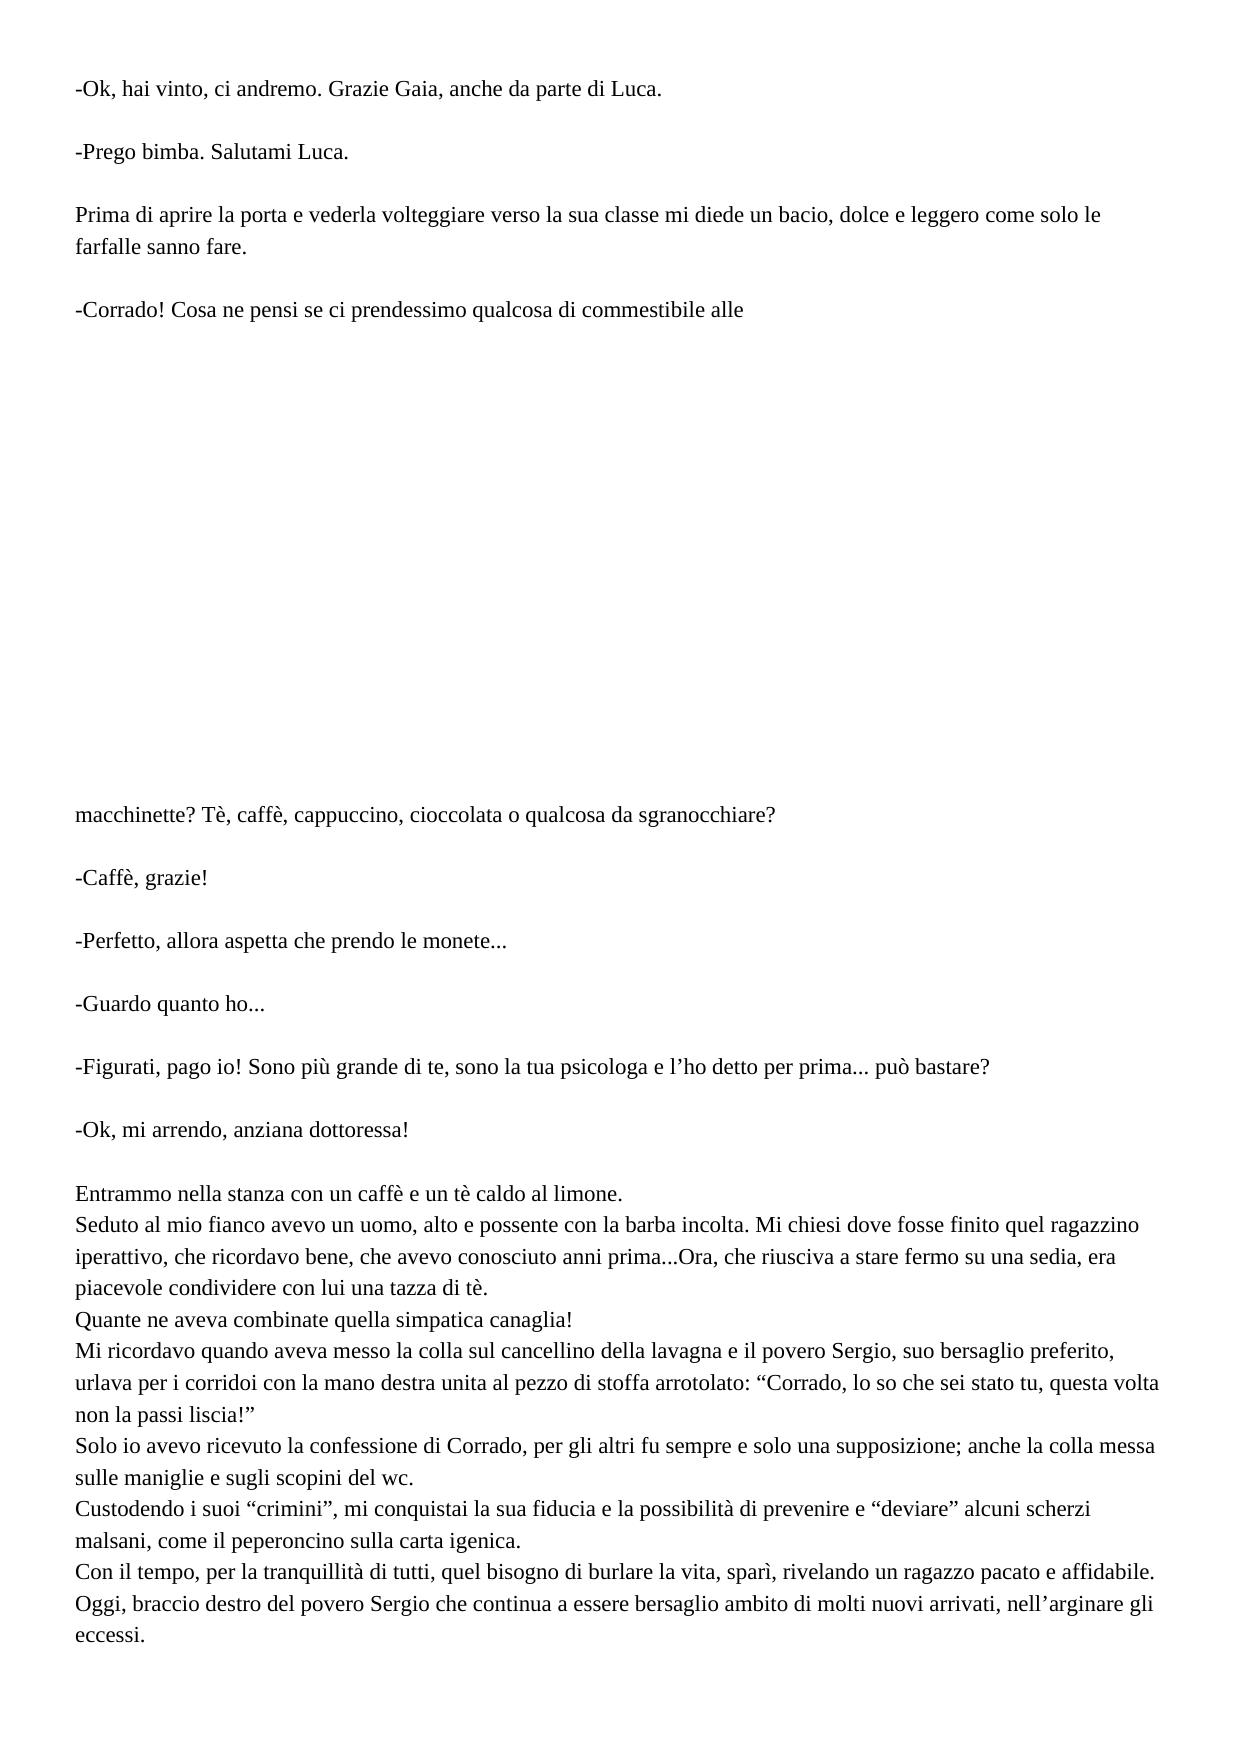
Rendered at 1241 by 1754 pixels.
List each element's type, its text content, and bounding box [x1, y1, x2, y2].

text macchinette? Tè, caffè, cappuccino, cioccolata o qualcosa da sgranocchiare? [75, 801, 1165, 827]
text -Guardo quanto ho... [75, 990, 1165, 1017]
text -Corrado! Cosa ne pensi se ci prendessimo qualcosa di commestibile alle [75, 296, 1165, 322]
text -Figurati, pago io! Sono più grande di te, sono la tua psicologa e l’ho detto per prima... può bastare? [75, 1053, 1165, 1080]
text Entrammo nella stanza con un caffè e un tè caldo al limone. [75, 1180, 1165, 1206]
text -Ok, hai vinto, ci andremo. Grazie Gaia, anche da parte di Luca. [75, 75, 1165, 101]
text -Prego bimba. Salutami Luca. [75, 138, 1165, 164]
text Con il tempo, per la tranquillità di tutti, quel bisogno di burlare la vita, sparì, rivelando un ragazzo pacato e affidabile. Oggi, braccio destro del povero Sergio che continua a essere bersaglio ambito di molti nuovi arrivati, nell’arginare gli eccessi. [75, 1558, 1165, 1648]
text -Perfetto, allora aspetta che prendo le monete... [75, 927, 1165, 953]
text Quante ne aveva combinate quella simpatica canaglia! [75, 1306, 1165, 1332]
text Solo io avevo ricevuto la confessione di Corrado, per gli altri fu sempre e solo una supposizione; anche la colla messa sulle maniglie e sugli scopini del wc. [75, 1432, 1165, 1490]
text Prima di aprire la porta e vederla volteggiare verso la sua classe mi diede un bacio, dolce e leggero come solo le farfalle sanno fare. [75, 201, 1165, 259]
text -Ok, mi arrendo, anziana dottoressa! [75, 1117, 1165, 1143]
text Custodendo i suoi “crimini”, mi conquistai la sua fiducia e la possibilità di prevenire e “deviare” alcuni scherzi malsani, come il peperoncino sulla carta igenica. [75, 1495, 1165, 1553]
text Seduto al mio fianco avevo un uomo, alto e possente con la barba incolta. Mi chiesi dove fosse finito quel ragazzino iperattivo, che ricordavo bene, che avevo conosciuto anni prima...Ora, che riusciva a stare fermo su una sedia, era piacevole condividere con lui una tazza di tè. [75, 1211, 1165, 1301]
text -Caffè, grazie! [75, 864, 1165, 890]
text Mi ricordavo quando aveva messo la colla sul cancellino della lavagna e il povero Sergio, suo bersaglio preferito, urlava per i corridoi con la mano destra unita al pezzo di stoffa arrotolato: “Corrado, lo so che sei stato tu, questa volta non la passi liscia!” [75, 1337, 1165, 1427]
